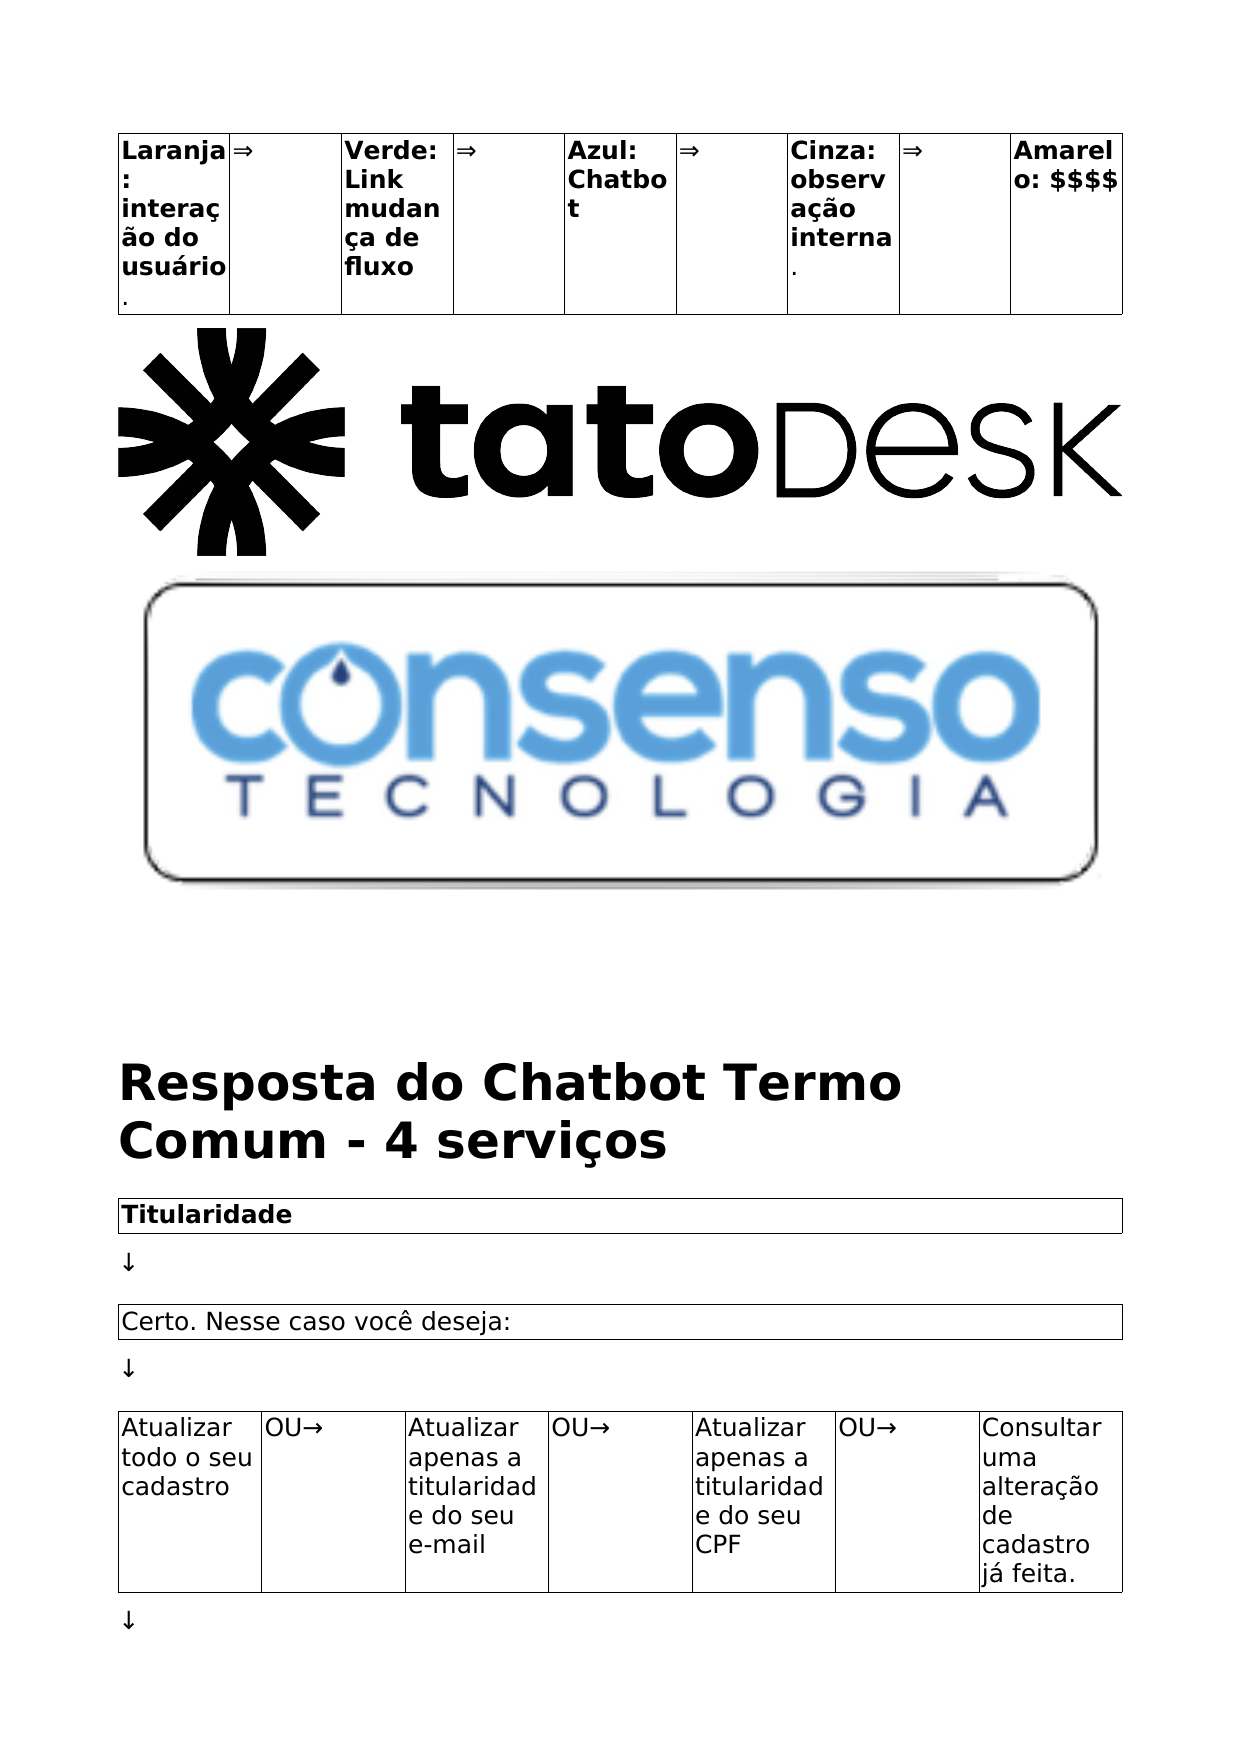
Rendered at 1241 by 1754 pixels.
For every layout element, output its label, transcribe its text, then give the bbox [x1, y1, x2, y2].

table_header ⇒ [454, 134, 564, 314]
subtitle Resposta do Chatbot Termo Comum - 4 serviços [118, 1054, 1122, 1170]
text ↓ [118, 1354, 1122, 1383]
table_header Atualizar apenas a titularidade do seu CPF [693, 1412, 835, 1592]
text ↓ [118, 1606, 1122, 1636]
table_header Certo. Nesse caso você deseja: [119, 1305, 1122, 1339]
table_header ⇒ [230, 134, 341, 314]
picture [118, 328, 1123, 556]
text ↓ [118, 1248, 1122, 1277]
table_header OU→ [262, 1412, 405, 1592]
table_header ⇒ [900, 134, 1010, 314]
table_header Titularidade [119, 1199, 1122, 1233]
table_header Azul: Chatbot [565, 134, 676, 314]
table_header ⇒ [677, 134, 787, 314]
table_header Atualizar todo o seu cadastro [119, 1412, 261, 1592]
table_header Laranja: interação do usuário. [119, 134, 229, 314]
table_header OU→ [836, 1412, 979, 1592]
table_header Cinza: observação interna. [788, 134, 899, 314]
picture [118, 567, 1123, 917]
table_header Amarelo: $$$$ [1011, 134, 1122, 314]
table_header OU→ [549, 1412, 692, 1592]
table_header Verde: Link mudança de fluxo [342, 134, 453, 314]
table_header Consultar uma alteração de cadastro já feita. [980, 1412, 1122, 1592]
table_header Atualizar apenas a titularidade do seu e-mail [406, 1412, 548, 1592]
